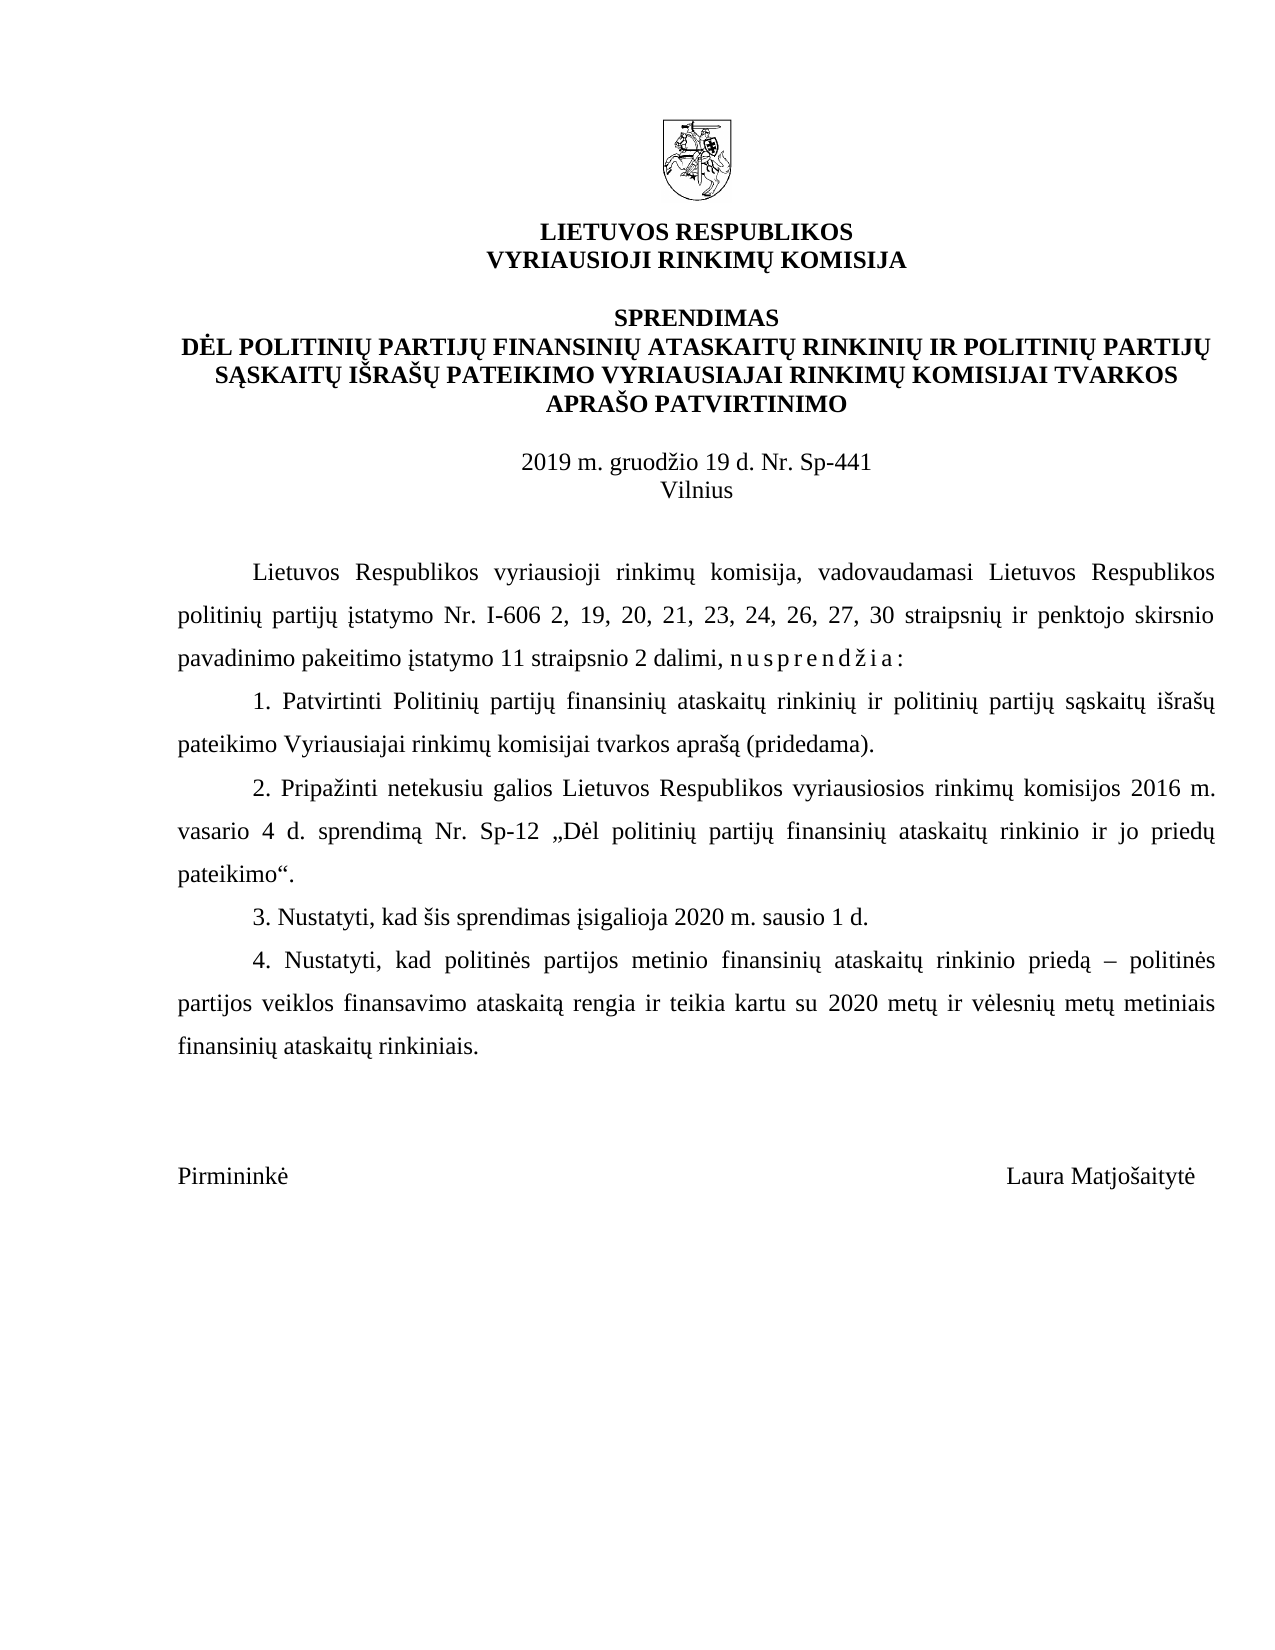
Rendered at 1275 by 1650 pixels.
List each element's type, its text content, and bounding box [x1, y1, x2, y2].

text Pirmininkė Laura Matjošaitytė [177, 1161, 1216, 1189]
text SPRENDIMAS [177, 303, 1216, 332]
text 3. Nustatyti, kad šis sprendimas įsigalioja 2020 m. sausio 1 d. [177, 902, 1216, 931]
text DĖL POLITINIŲ PARTIJŲ FINANSINIŲ ATASKAITŲ RINKINIŲ IR POLITINIŲ PARTIJŲ SĄSKAITŲ IŠRAŠŲ PATEIKIMO Vyriausiajai rinkimų komisijai TVARKOS APRAŠO PATVIRTINIMO [177, 332, 1216, 418]
text 1. Patvirtinti Politinių partijų finansinių ataskaitų rinkinių ir politinių partijų sąskaitų išrašų pateikimo Vyriausiajai rinkimų komisijai tvarkos aprašą (pridedama). [177, 686, 1216, 758]
text Lietuvos Respublikos vyriausioji rinkimų komisija, vadovaudamasi Lietuvos Respublikos politinių partijų įstatymo Nr. I-606 2, 19, 20, 21, 23, 24, 26, 27, 30 straipsnių ir penktojo skirsnio pavadinimo pakeitimo įstatymo 11 straipsnio 2 dalimi, nusprendžia: [177, 557, 1216, 672]
text LIETUVOS RESPUBLIKOS [177, 217, 1216, 246]
text Vilnius [177, 476, 1216, 504]
text 2. Pripažinti netekusiu galios Lietuvos Respublikos vyriausiosios rinkimų komisijos 2016 m. vasario 4 d. sprendimą Nr. Sp-12 „Dėl politinių partijų finansinių ataskaitų rinkinio ir jo priedų pateikimo“. [177, 773, 1216, 888]
text 4. Nustatyti, kad politinės partijos metinio finansinių ataskaitų rinkinio priedą – politinės partijos veiklos finansavimo ataskaitą rengia ir teikia kartu su 2020 metų ir vėlesnių metų metiniais finansinių ataskaitų rinkiniais. [177, 945, 1216, 1060]
text 2019 m. gruodžio 19 d. Nr. Sp-441 [177, 447, 1216, 476]
text VYRIAUSIOJI RINKIMŲ KOMISIJA [177, 246, 1216, 274]
